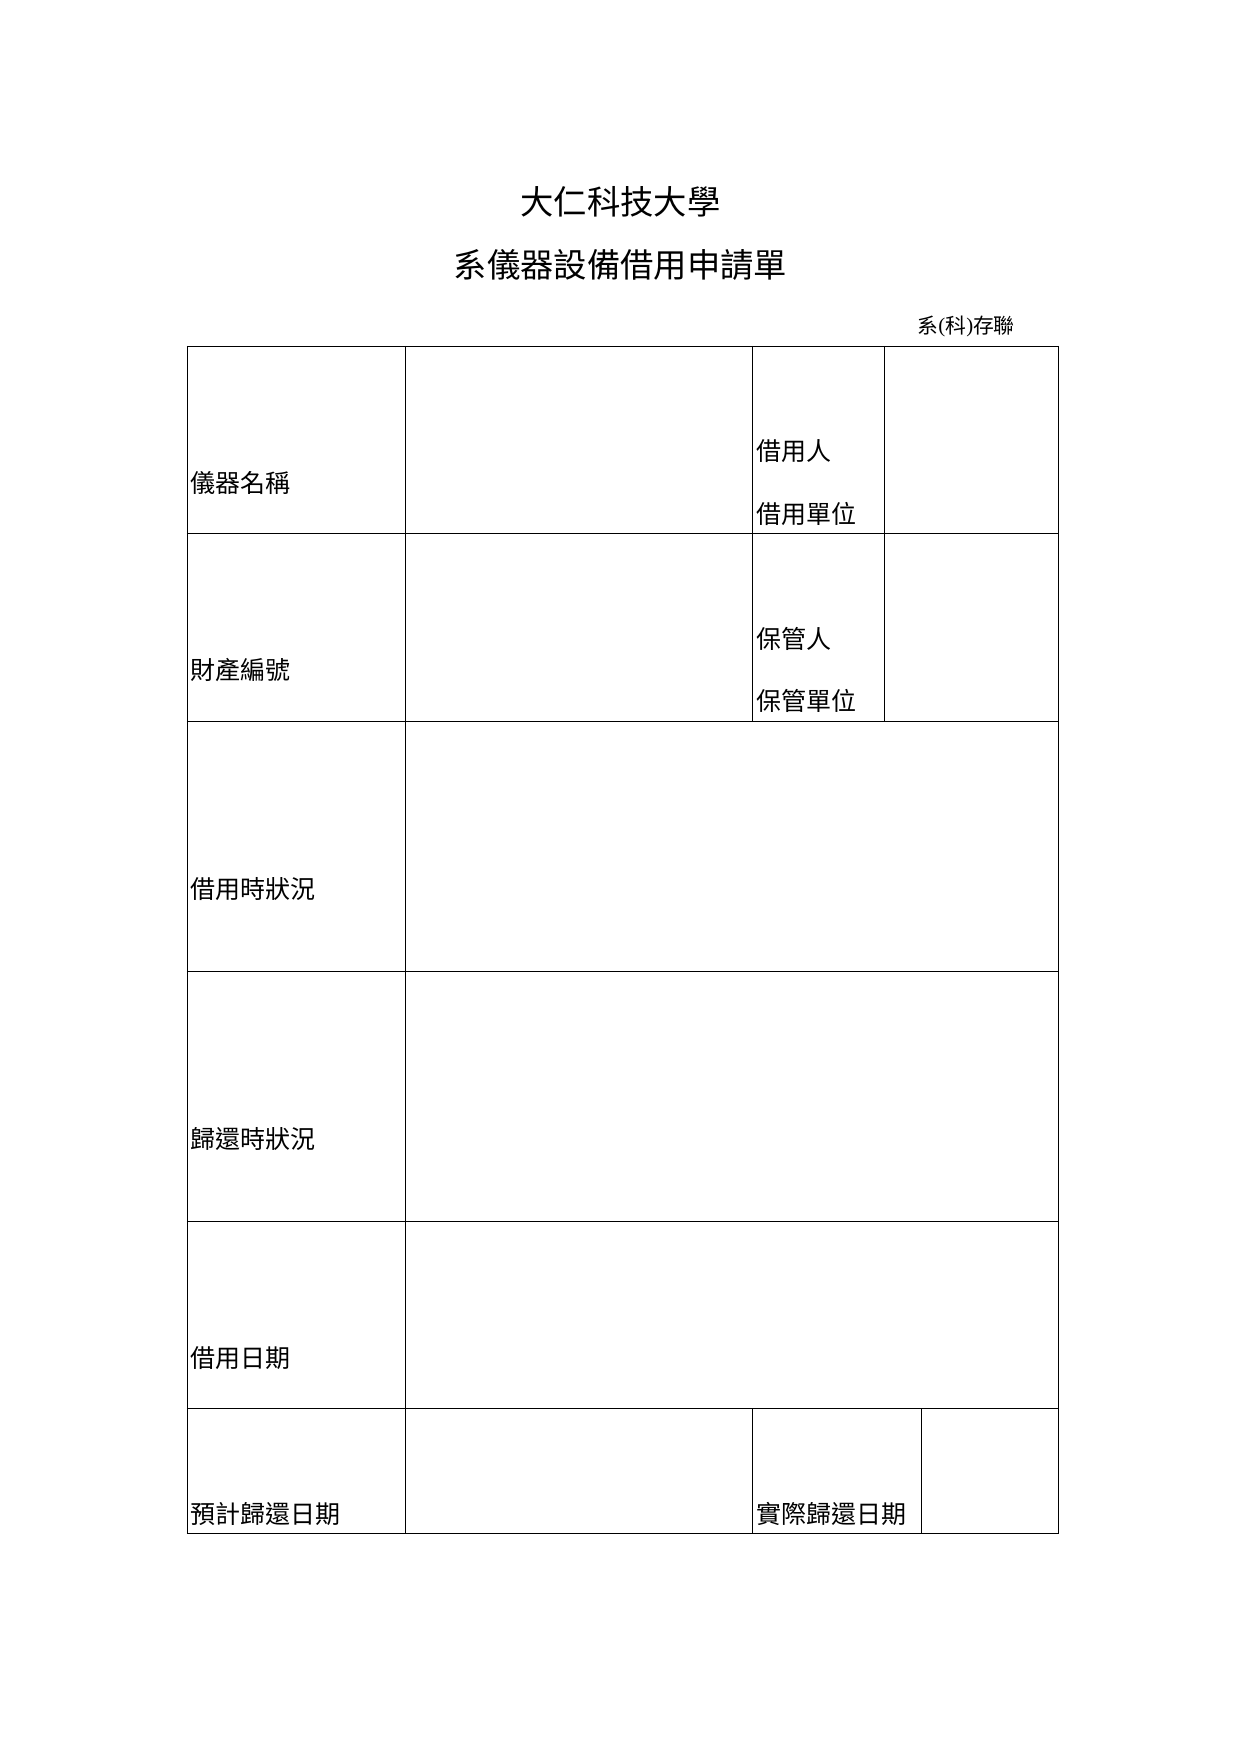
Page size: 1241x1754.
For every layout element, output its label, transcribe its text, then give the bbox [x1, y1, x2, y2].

table_cell 借用時狀況 [188, 722, 405, 971]
table_cell [406, 972, 1058, 1221]
text 大仁科技大學 [187, 158, 1053, 221]
table_cell [406, 722, 1058, 971]
table_cell 財產編號 [188, 534, 405, 721]
text 系儀器設備借用申請單 [187, 221, 1053, 283]
text 系(科)存聯 [187, 283, 1053, 346]
table_header [885, 347, 1058, 533]
table_header 借用人 借用單位 [753, 347, 884, 533]
table_header [406, 347, 752, 533]
table_cell 保管人 保管單位 [753, 534, 884, 721]
table_header 儀器名稱 [188, 347, 405, 533]
table_cell [885, 534, 1058, 721]
table_cell 歸還時狀況 [188, 972, 405, 1221]
table_cell 預計歸還日期 [188, 1409, 405, 1533]
table_cell [406, 534, 752, 721]
table_cell [406, 1409, 752, 1533]
table_cell 借用日期 [188, 1222, 405, 1408]
table_cell [406, 1222, 1058, 1408]
table_cell 實際歸還日期 [753, 1409, 921, 1533]
table_cell [922, 1409, 1058, 1533]
